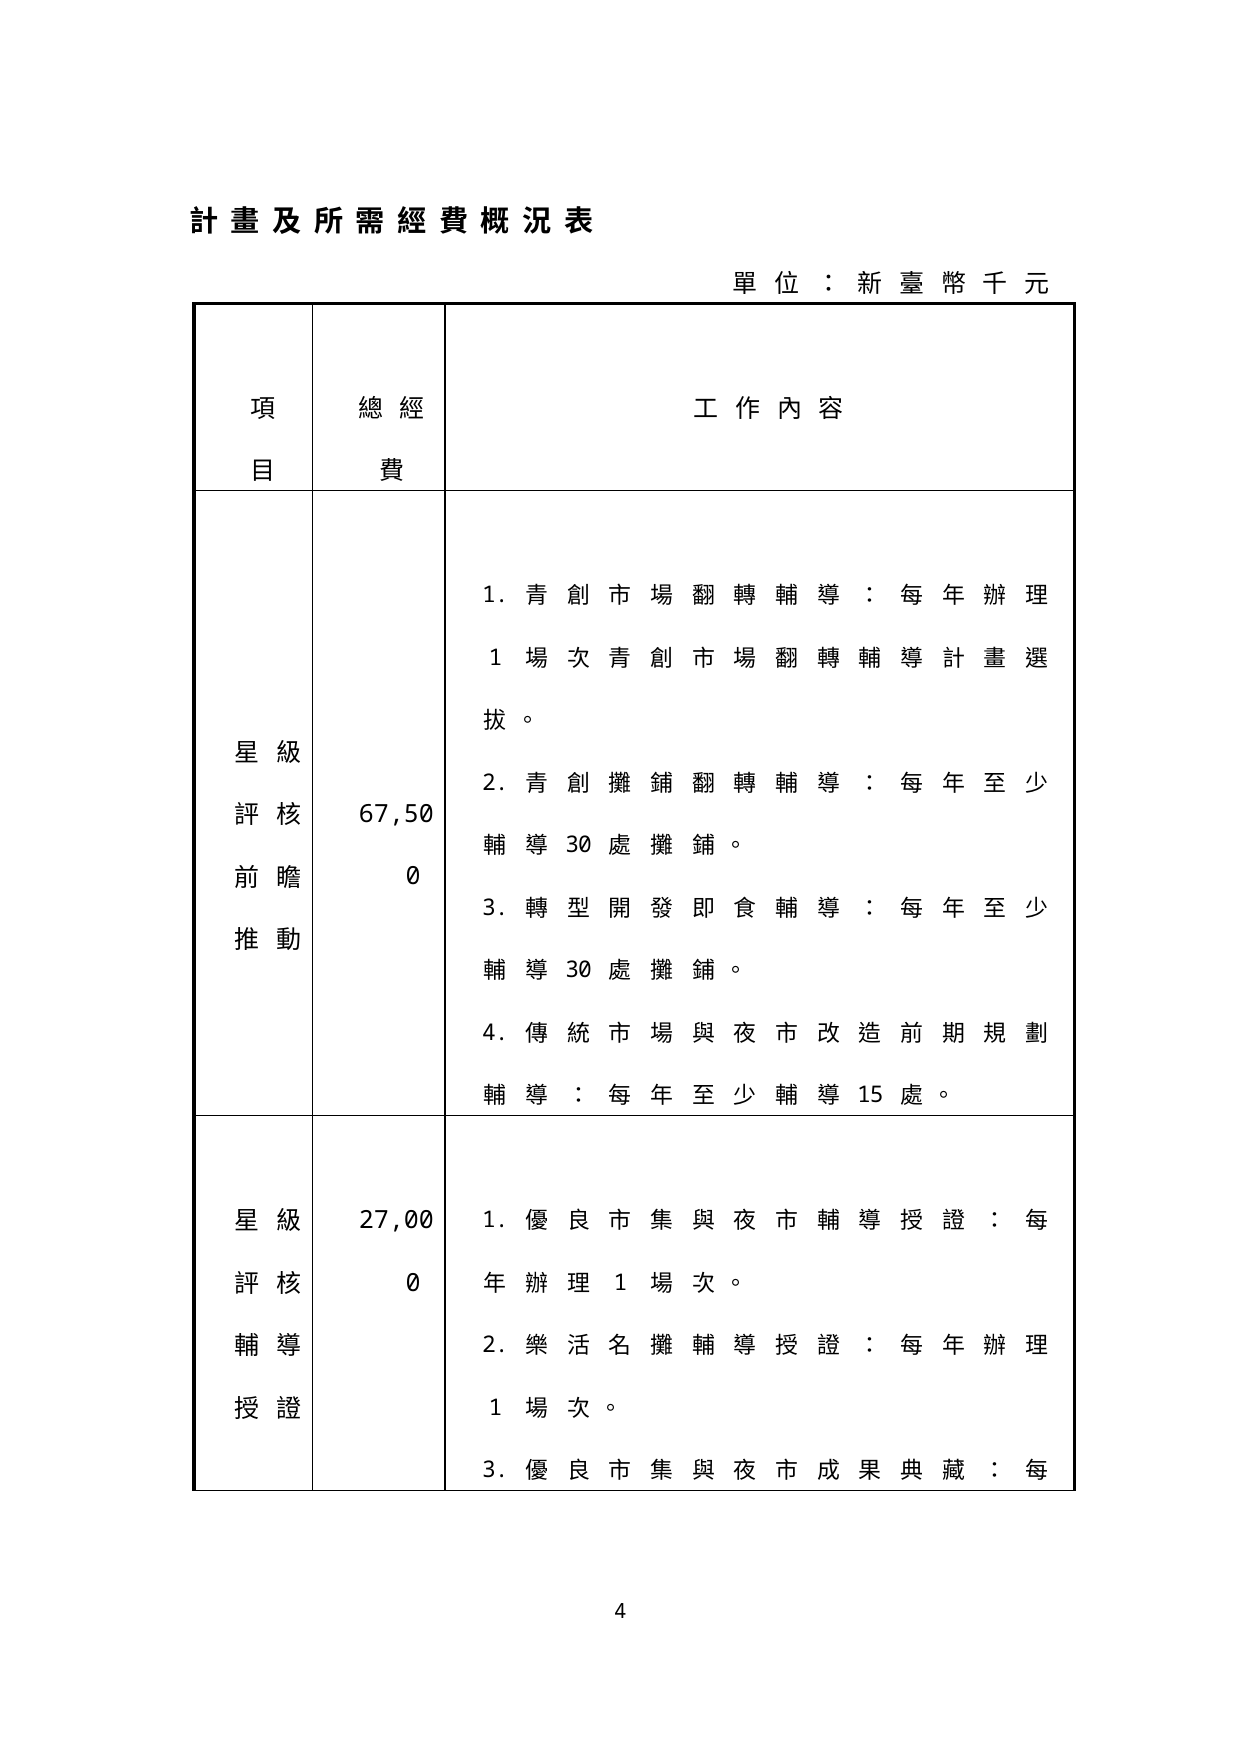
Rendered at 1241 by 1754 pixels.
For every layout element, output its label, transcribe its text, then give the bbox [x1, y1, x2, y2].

text 單位：新臺幣千元 [183, 240, 1058, 302]
table_cell 1.優良市集與夜市輔導授證：每年辦理1場次。 2.樂活名攤輔導授證：每年辦理1場次。 3.優良市集與夜市成果典藏：每 [446, 1116, 1073, 1490]
table_cell 星級評核前瞻推動 [196, 491, 312, 1115]
table_cell 1.青創市場翻轉輔導：每年辦理1場次青創市場翻轉輔導計畫選拔。 2.青創攤鋪翻轉輔導：每年至少輔導30處攤鋪。 3.轉型開發即食輔導：每年至少輔導30處攤鋪。 4.傳統市場與夜市改造前期規劃輔導：每年至少輔導15處。 [446, 491, 1073, 1115]
table_header 項目 [196, 305, 312, 490]
table_header 工作內容 [446, 305, 1073, 490]
text 計畫及所需經費概況表 [183, 177, 1072, 240]
table_header 總經費 [313, 305, 444, 490]
table_cell 67,500 [313, 491, 444, 1115]
table_cell 星級評核輔導授證 [196, 1116, 312, 1490]
table_cell 27,000 [313, 1116, 444, 1490]
